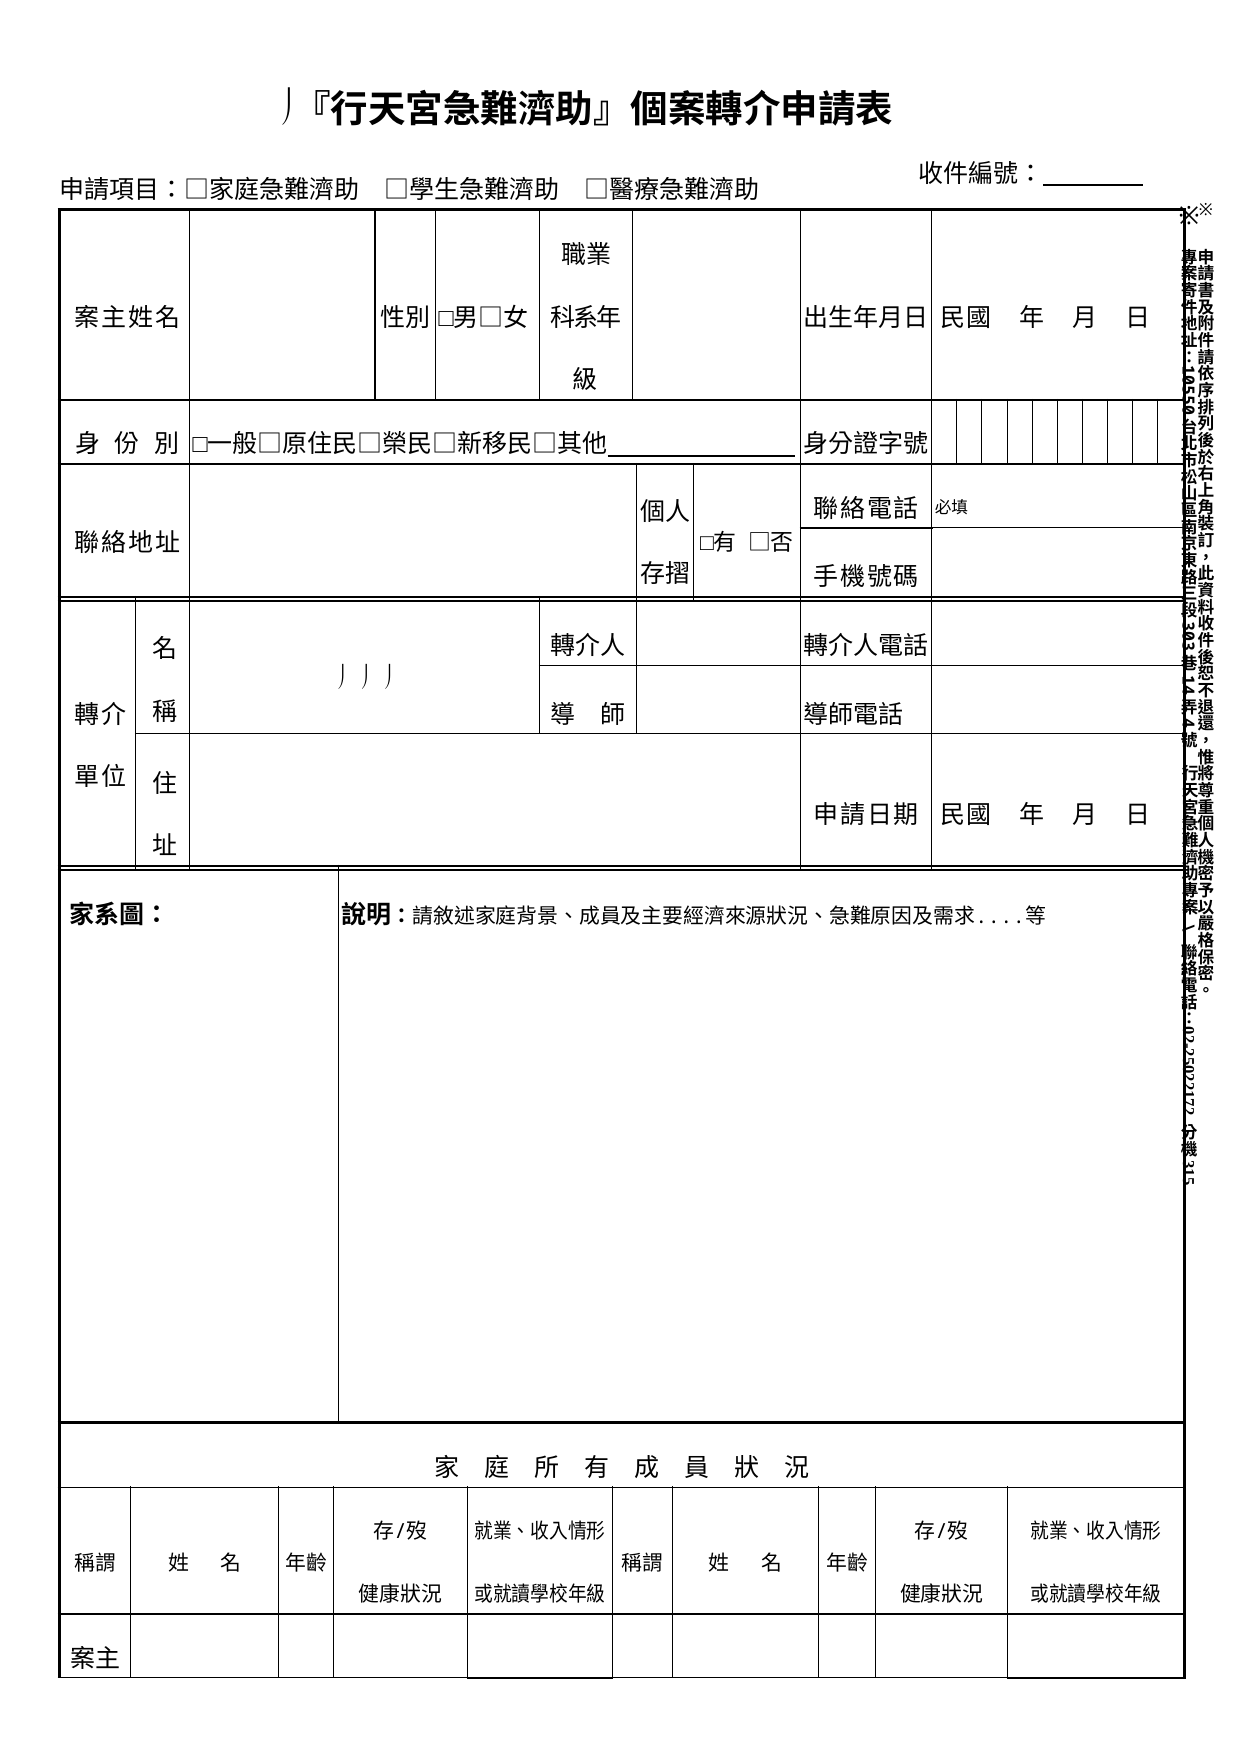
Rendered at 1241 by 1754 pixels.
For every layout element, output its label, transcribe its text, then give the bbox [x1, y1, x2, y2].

table_cell 轉介單位 [61, 602, 135, 864]
table_cell [190, 465, 636, 596]
table_cell [932, 528, 1128, 596]
table_cell 案主 [61, 1615, 130, 1677]
table_cell 導 師 [540, 666, 636, 733]
table_cell 身分證字號 [801, 401, 931, 463]
text 申請項目：□家庭急難濟助 □學生急難濟助 □醫療急難濟助 [59, 146, 1222, 1252]
table_cell [613, 1615, 672, 1677]
table_cell 手機號碼 [801, 529, 931, 596]
table_cell [279, 1615, 333, 1677]
table_header [190, 211, 374, 399]
table_header 民國 年 月 日 [932, 211, 1128, 399]
table_cell [1008, 1615, 1183, 1677]
table_cell [819, 1615, 875, 1677]
table_cell 聯絡地址 [61, 465, 189, 596]
table_header □男□女 [436, 211, 539, 399]
table_cell □有 □否 [694, 465, 800, 596]
table_cell 身 份 別 [61, 401, 189, 463]
table_cell 聯絡電話 [801, 465, 931, 527]
table_header 職業 科系年級 [540, 211, 632, 399]
table_cell 轉介人 [540, 602, 636, 664]
table_cell [190, 734, 800, 864]
table_cell 年齡 [819, 1488, 875, 1613]
table_cell 說明：請敘述家庭背景、成員及主要經濟來源狀況、急難原因及需求....等 [339, 871, 1183, 1421]
table_cell 姓 名 [131, 1488, 278, 1613]
table_cell [334, 1615, 467, 1677]
table_header 性別 [376, 211, 435, 399]
table_cell 稱謂 [61, 1488, 130, 1613]
table_cell 名稱 [136, 602, 189, 733]
table_cell [637, 602, 800, 664]
table_cell [982, 401, 1007, 463]
table_cell 轉介人電話 [801, 602, 931, 664]
table_cell [876, 1615, 1007, 1677]
table_cell [637, 666, 800, 733]
table_cell 就業、收入情形 或就讀學校年級 [468, 1488, 612, 1613]
table_cell [1033, 401, 1057, 463]
table_cell 民國 年 月 日 [932, 734, 1128, 864]
table_cell [1083, 401, 1107, 463]
list 專案寄件地址：10550台北市松山區南京東路三段303巷14弄4號 行天宮急難濟助專案 \ 聯絡電話：02-25022172 分機315 [1186, 911, 1197, 1237]
table_cell [932, 666, 1128, 733]
table_cell [468, 1615, 612, 1677]
table_header [633, 211, 800, 399]
table_cell    [190, 602, 539, 733]
text 收件編號： [918, 153, 1150, 189]
table_cell □一般□原住民□榮民□新移民□其他 [190, 401, 800, 463]
table_cell 存/歿 健康狀況 [876, 1488, 1007, 1613]
table_cell [1008, 401, 1032, 463]
table_cell [131, 1615, 278, 1677]
table_cell 申請日期 [801, 734, 931, 864]
list 申請書及附件請依序排列後於右上角裝訂，此資料收件後恕不退還，惟將尊重個人機密予以嚴格保密。 [1197, 198, 1214, 1237]
table_cell 存/歿 健康狀況 [334, 1488, 467, 1613]
table_cell 稱謂 [613, 1488, 672, 1613]
table_cell 家系圖： [61, 871, 338, 1421]
table_cell 必填 [932, 465, 1128, 527]
table_header 出生年月日 [801, 211, 931, 399]
table_cell 家 庭 所 有 成 員 狀 況 [61, 1424, 1183, 1486]
list 專案寄件地址：10550台北市松山區南京東路三段303巷14弄4號 行天宮急難濟助專案 \ 聯絡電話：02-25022172 分機315 [1186, 217, 1197, 788]
table_cell 姓 名 [673, 1488, 818, 1613]
table_cell 住址 [136, 734, 189, 864]
table_cell 就業、收入情形 或就讀學校年級 [1008, 1488, 1183, 1613]
table_cell 個人 存摺 [637, 465, 693, 596]
table_cell [932, 602, 1128, 664]
table_cell [957, 401, 981, 463]
table_cell [932, 401, 956, 463]
table_cell 導師電話 [801, 666, 931, 733]
table_cell [673, 1615, 818, 1677]
text 『行天宮急難濟助』個案轉介申請表 [59, 64, 1222, 127]
table_cell [1058, 401, 1082, 463]
table_header 案主姓名 [61, 211, 189, 399]
table_cell [1108, 401, 1128, 463]
table_cell 年齡 [279, 1488, 333, 1613]
